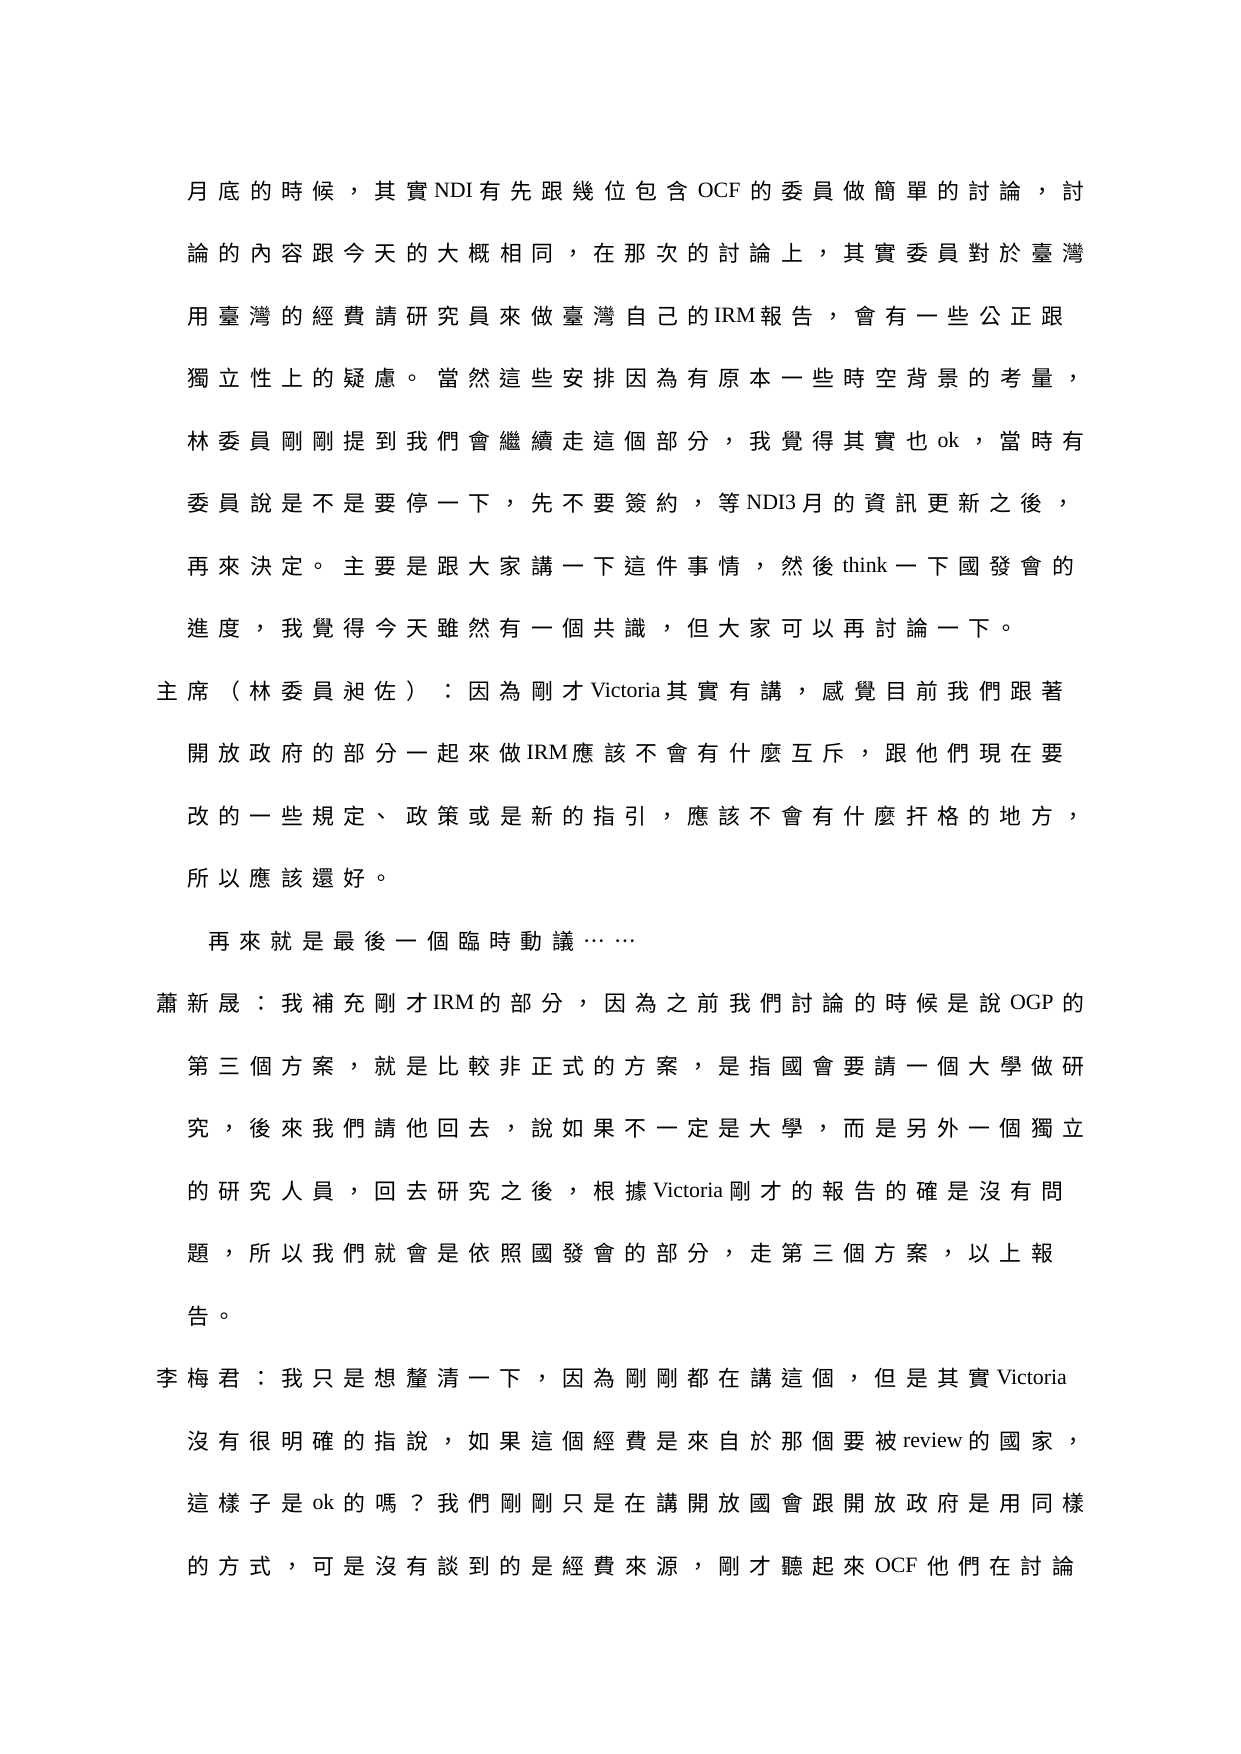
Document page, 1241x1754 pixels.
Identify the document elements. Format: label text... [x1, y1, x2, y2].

text 蕭新晟：我補充剛才IRM的部分，因為之前我們討論的時候是說OGP的第三個方案，就是比較非正式的方案，是指國會要請一個大學做研究，後來我們請他回去，說如果不一定是大學，而是另外一個獨立的研究人員，回去研究之後，根據Victoria剛才的報告的確是沒有問題，所以我們就會是依照國發會的部分，走第三個方案，以上報告。 [151, 971, 1089, 1346]
text 李梅君：我只是想釐清一下，因為剛剛都在講這個，但是其實Victoria沒有很明確的指說，如果這個經費是來自於那個要被review的國家，這樣子是ok的嗎？我們剛剛只是在講開放國會跟開放政府是用同樣的方式，可是沒有談到的是經費來源，剛才聽起來OCF他們在討論 [151, 1346, 1089, 1596]
text 月底的時候，其實NDI有先跟幾位包含OCF的委員做簡單的討論，討論的內容跟今天的大概相同，在那次的討論上，其實委員對於臺灣用臺灣的經費請研究員來做臺灣自己的IRM報告，會有一些公正跟獨立性上的疑慮。當然這些安排因為有原本一些時空背景的考量，林委員剛剛提到我們會繼續走這個部分，我覺得其實也ok，當時有委員說是不是要停一下，先不要簽約，等NDI3月的資訊更新之後，再來決定。主要是跟大家講一下這件事情，然後think一下國發會的進度，我覺得今天雖然有一個共識，但大家可以再討論一下。 [151, 158, 1089, 658]
text 主席（林委員昶佐）：因為剛才Victoria其實有講，感覺目前我們跟著開放政府的部分一起來做IRM應該不會有什麼互斥，跟他們現在要改的一些規定、政策或是新的指引，應該不會有什麼扞格的地方，所以應該還好。 [151, 658, 1089, 908]
text 再來就是最後一個臨時動議…… [173, 908, 1089, 971]
